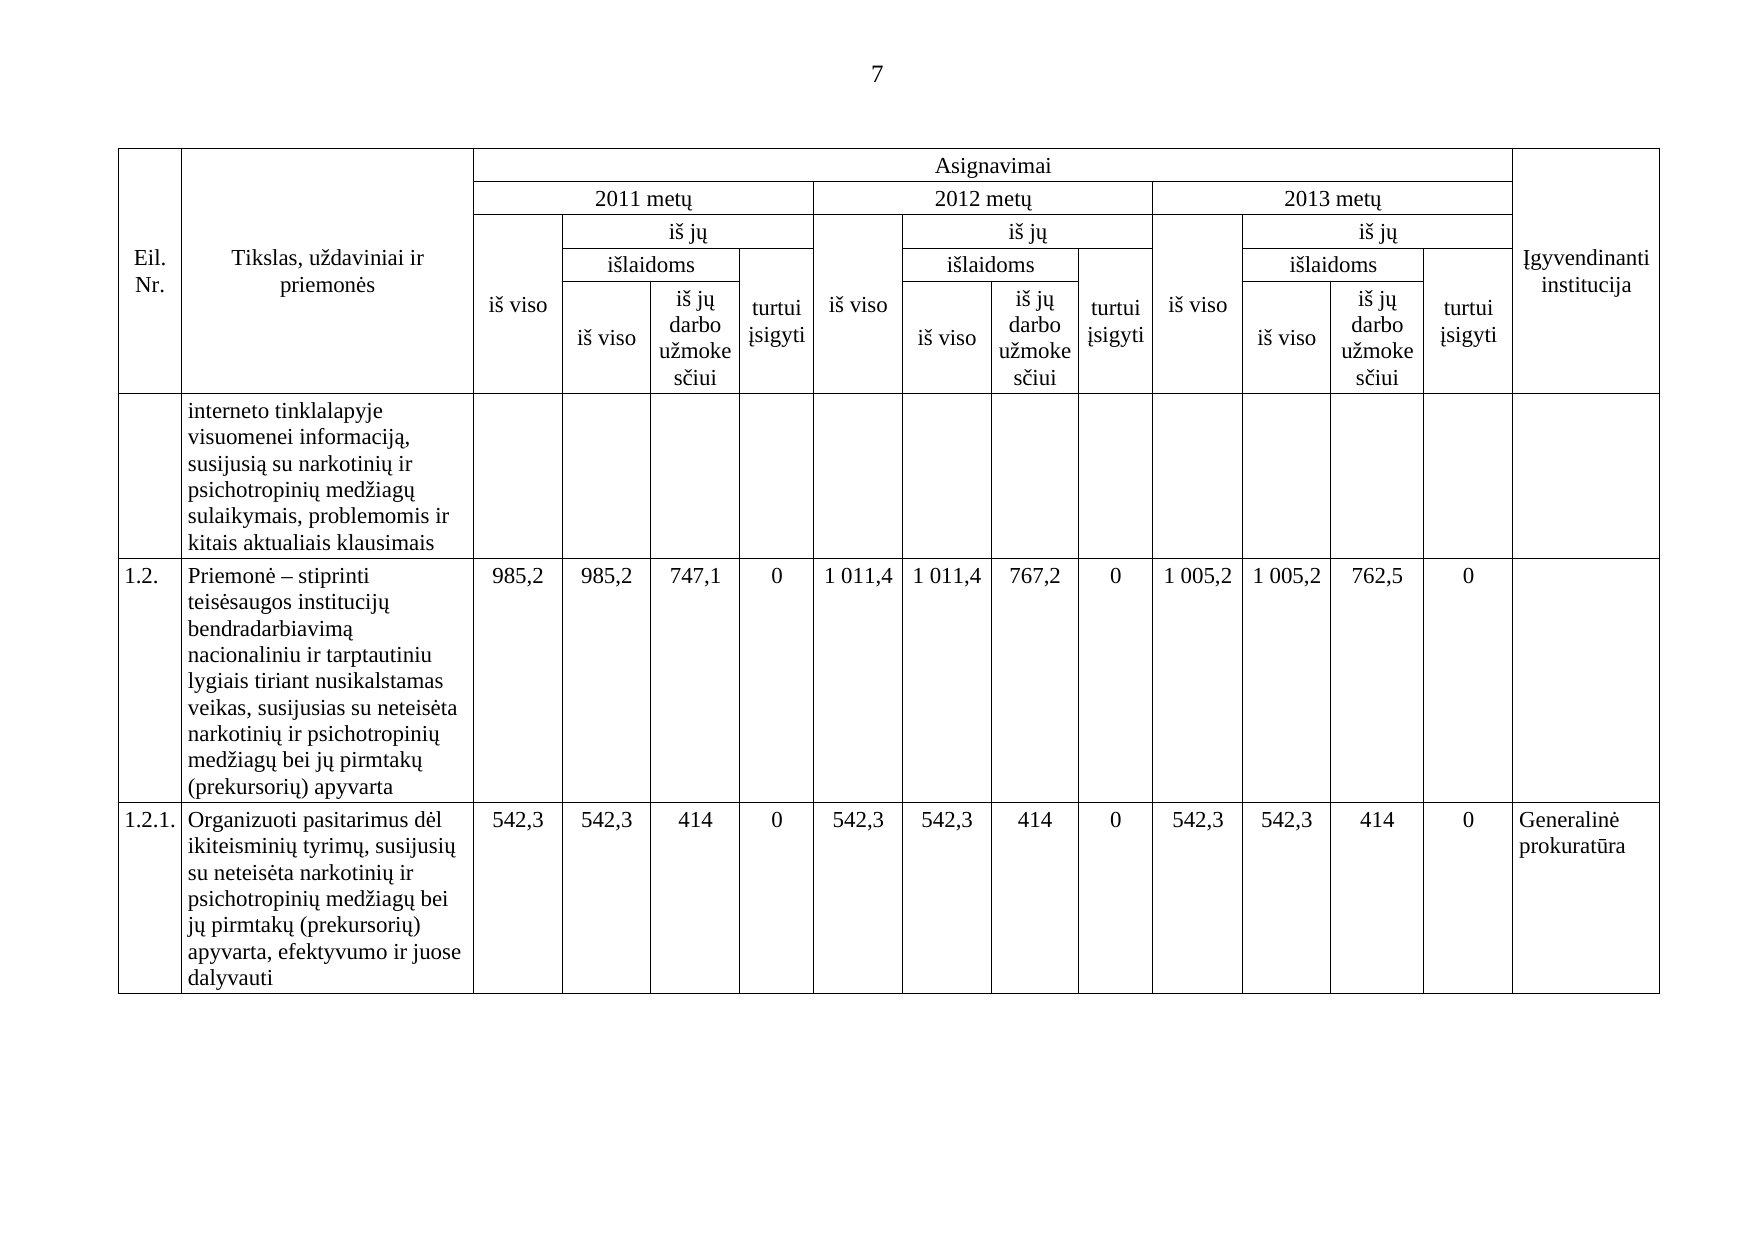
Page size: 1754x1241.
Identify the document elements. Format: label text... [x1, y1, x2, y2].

table_cell 414 [992, 803, 1078, 993]
table_cell 542,3 [903, 803, 991, 993]
table_cell 1.2.1. [119, 803, 181, 993]
table_cell 747,1 [651, 559, 739, 802]
table_cell 1.2. [119, 559, 181, 802]
table_cell iš viso [563, 282, 650, 393]
table_cell 0 [740, 559, 813, 802]
table_cell 1 011,4 [814, 559, 902, 802]
table_cell išlaidoms [563, 249, 739, 281]
table_cell iš viso [814, 215, 902, 393]
table_cell iš viso [474, 215, 562, 393]
table_header Eil. Nr. [119, 149, 181, 393]
table_header Įgyvendinanti institucija [1513, 149, 1659, 393]
table_cell 2012 metų [814, 182, 1152, 214]
table_cell turtui įsigyti [740, 249, 813, 393]
table_cell [1079, 394, 1152, 558]
table_cell [563, 394, 650, 558]
table_cell 0 [1424, 803, 1512, 993]
table_cell 1 005,2 [1243, 559, 1330, 802]
table_cell 2011 metų [474, 182, 813, 214]
table_cell 414 [1331, 803, 1423, 993]
table_cell [992, 394, 1078, 558]
table_cell [1153, 394, 1242, 558]
table_cell iš jų darbo užmokesčiui [1331, 282, 1423, 393]
table_cell [1243, 394, 1330, 558]
table_cell [903, 394, 991, 558]
table_cell 985,2 [563, 559, 650, 802]
table_cell Generalinė prokuratūra [1513, 803, 1659, 993]
table_cell iš viso [1153, 215, 1242, 393]
table_cell [1424, 394, 1512, 558]
table_cell iš jų [1243, 215, 1512, 247]
table_cell išlaidoms [903, 249, 1078, 281]
table_cell 542,3 [474, 803, 562, 993]
table_cell [651, 394, 739, 558]
table_cell 0 [1079, 803, 1152, 993]
table_header Asignavimai [474, 149, 1512, 181]
table_cell 1 011,4 [903, 559, 991, 802]
table_cell [474, 394, 562, 558]
table_cell 2013 metų [1153, 182, 1512, 214]
table_cell turtui įsigyti [1424, 249, 1512, 393]
table_cell 542,3 [1243, 803, 1330, 993]
table_cell 0 [740, 803, 813, 993]
table_cell iš jų [563, 215, 813, 247]
table_cell 0 [1424, 559, 1512, 802]
table_cell 414 [651, 803, 739, 993]
table_header Tikslas, uždaviniai ir priemonės [182, 149, 473, 393]
table_cell 542,3 [1153, 803, 1242, 993]
table_cell interneto tinklalapyje visuomenei informaciją, susijusią su narkotinių ir psichotropinių medžiagų sulaikymais, problemomis ir kitais aktualiais klausimais [182, 394, 473, 558]
table_cell [1513, 559, 1659, 802]
table_cell 542,3 [563, 803, 650, 993]
table_cell [740, 394, 813, 558]
table_cell 762,5 [1331, 559, 1423, 802]
table_cell iš viso [903, 282, 991, 393]
table_cell 0 [1079, 559, 1152, 802]
table_cell išlaidoms [1243, 249, 1423, 281]
table_cell Organizuoti pasitarimus dėl ikiteisminių tyrimų, susijusių su neteisėta narkotinių ir psichotropinių medžiagų bei jų pirmtakų (prekursorių) apyvarta, efektyvumo ir juose dalyvauti [182, 803, 473, 993]
table_cell [119, 394, 181, 558]
table_cell 1 005,2 [1153, 559, 1242, 802]
table_cell Priemonė – stiprinti teisėsaugos institucijų bendradarbiavimą nacionaliniu ir tarptautiniu lygiais tiriant nusikalstamas veikas, susijusias su neteisėta narkotinių ir psichotropinių medžiagų bei jų pirmtakų (prekursorių) apyvarta [182, 559, 473, 802]
table_cell [814, 394, 902, 558]
table_cell iš jų darbo užmokesčiui [651, 282, 739, 393]
table_cell 985,2 [474, 559, 562, 802]
table_cell iš viso [1243, 282, 1330, 393]
table_cell turtui įsigyti [1079, 249, 1152, 393]
table_cell [1513, 394, 1659, 558]
table_cell [1331, 394, 1423, 558]
table_cell iš jų [903, 215, 1152, 247]
table_cell iš jų darbo užmokesčiui [992, 282, 1078, 393]
table_cell 542,3 [814, 803, 902, 993]
table_cell 767,2 [992, 559, 1078, 802]
